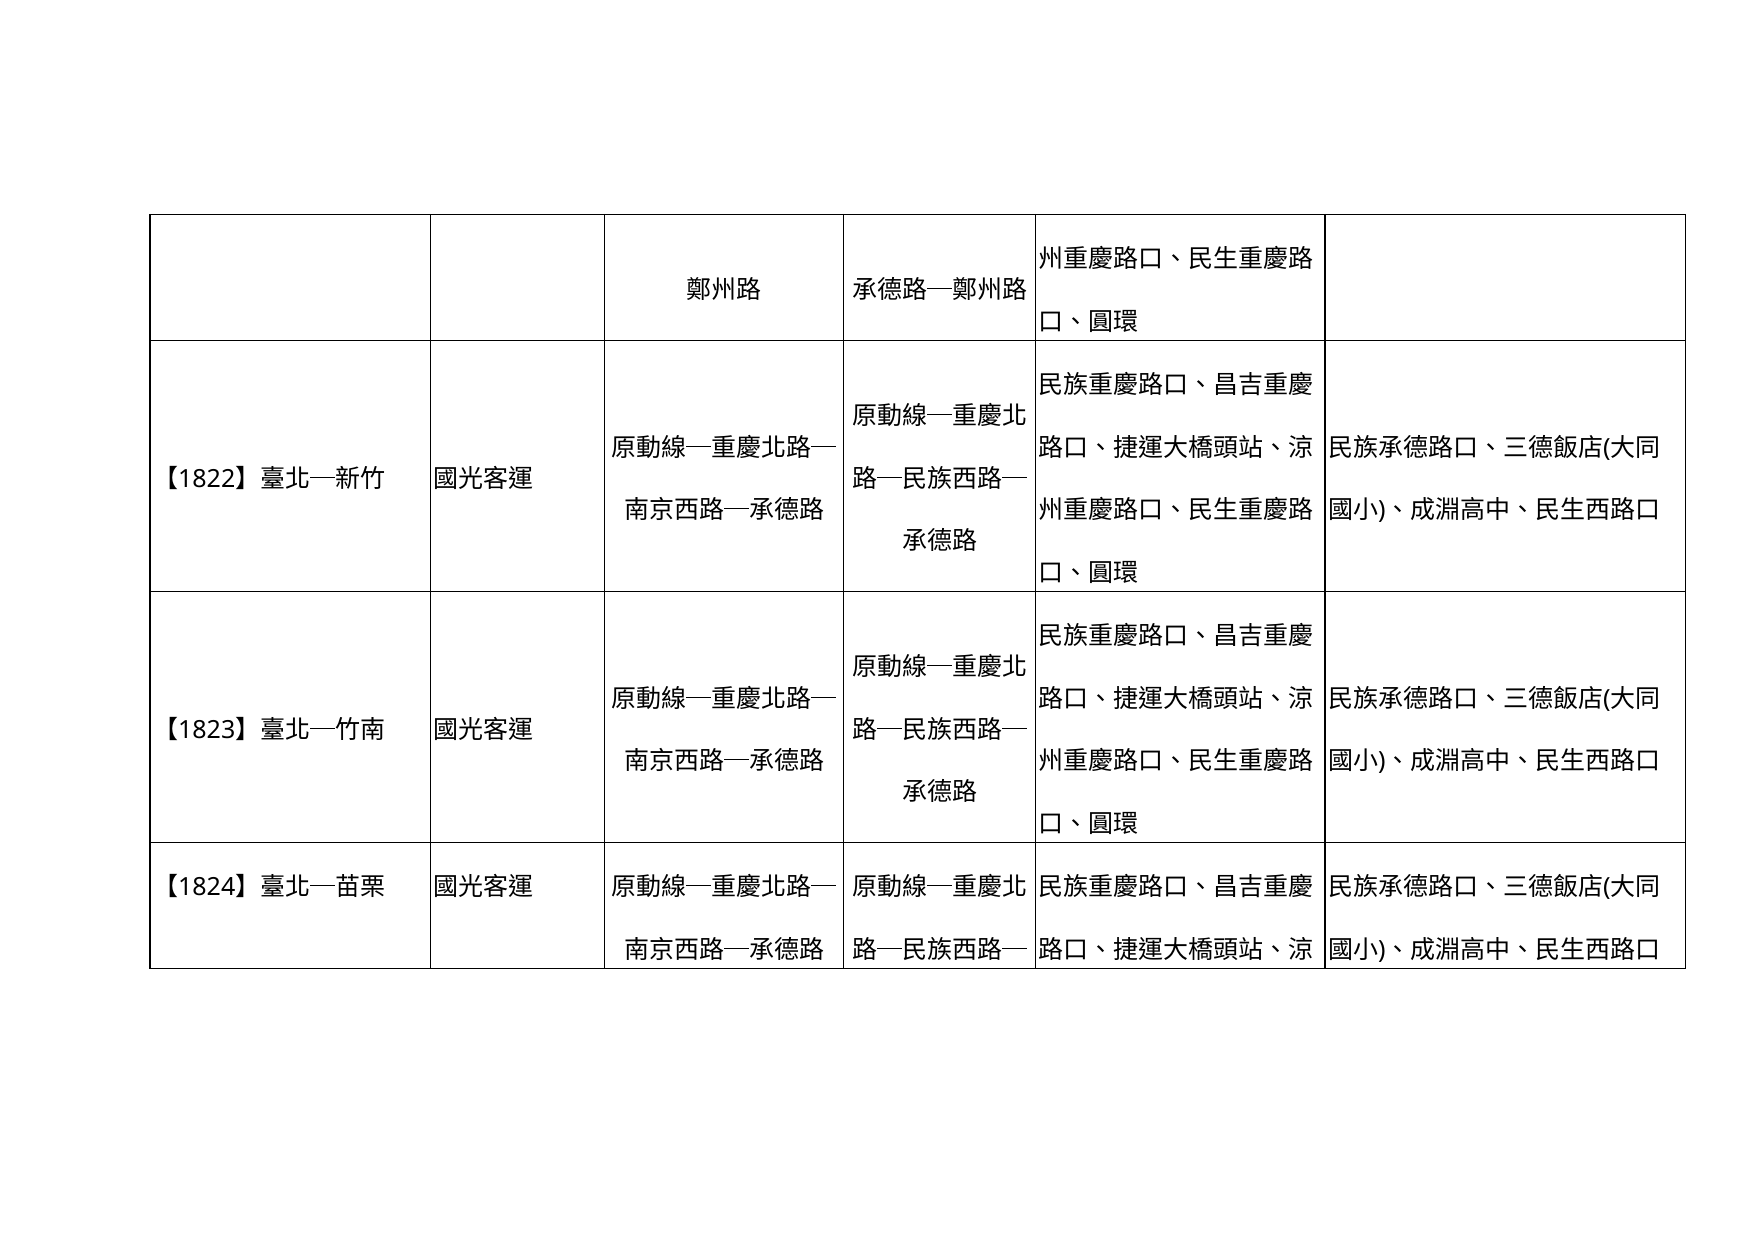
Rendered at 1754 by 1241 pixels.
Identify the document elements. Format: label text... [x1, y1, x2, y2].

table_cell 【1824】臺北─苗栗 [151, 843, 430, 968]
table_cell 國光客運 [431, 341, 604, 591]
table_cell 民族承德路口、三德飯店(大同國小)、成淵高中、民生西路口 [1326, 592, 1685, 842]
table_cell 原動線─重慶北路─民族西路─承德路 [844, 341, 1035, 591]
table_cell 民族重慶路口、昌吉重慶路口、捷運大橋頭站、涼州重慶路口、民生重慶路口、圓環 [1036, 592, 1324, 842]
table_cell 【1823】臺北─竹南 [151, 592, 430, 842]
table_cell 國光客運 [431, 592, 604, 842]
table_cell [431, 215, 604, 340]
table_cell 民族重慶路口、昌吉重慶路口、捷運大橋頭站、涼州重慶路口、民生重慶路口、圓環 [1036, 341, 1324, 591]
table_cell 國光客運 [431, 843, 604, 968]
table_cell 原動線─重慶北路─南京西路─承德路 [605, 843, 843, 968]
table_cell 原動線─重慶北路─民族西路─承德路 [844, 592, 1035, 842]
table_cell 民族承德路口、三德飯店(大同國小)、成淵高中、民生西路口 [1326, 843, 1685, 968]
table_cell 原動線─重慶北路─民族西路─ [844, 843, 1035, 968]
table_cell 【1822】臺北─新竹 [151, 341, 430, 591]
table_cell 民族承德路口、三德飯店(大同國小)、成淵高中、民生西路口 [1326, 341, 1685, 591]
table_cell 承德路─鄭州路 [844, 215, 1035, 340]
table_cell 原動線─重慶北路─南京西路─承德路 [605, 592, 843, 842]
table_cell 州重慶路口、民生重慶路口、圓環 [1036, 215, 1324, 340]
table_cell 鄭州路 [605, 215, 843, 340]
table_cell 原動線─重慶北路─南京西路─承德路 [605, 341, 843, 591]
table_cell [151, 215, 430, 340]
table_cell 民族重慶路口、昌吉重慶路口、捷運大橋頭站、涼 [1036, 843, 1324, 968]
table_cell [1326, 215, 1685, 340]
